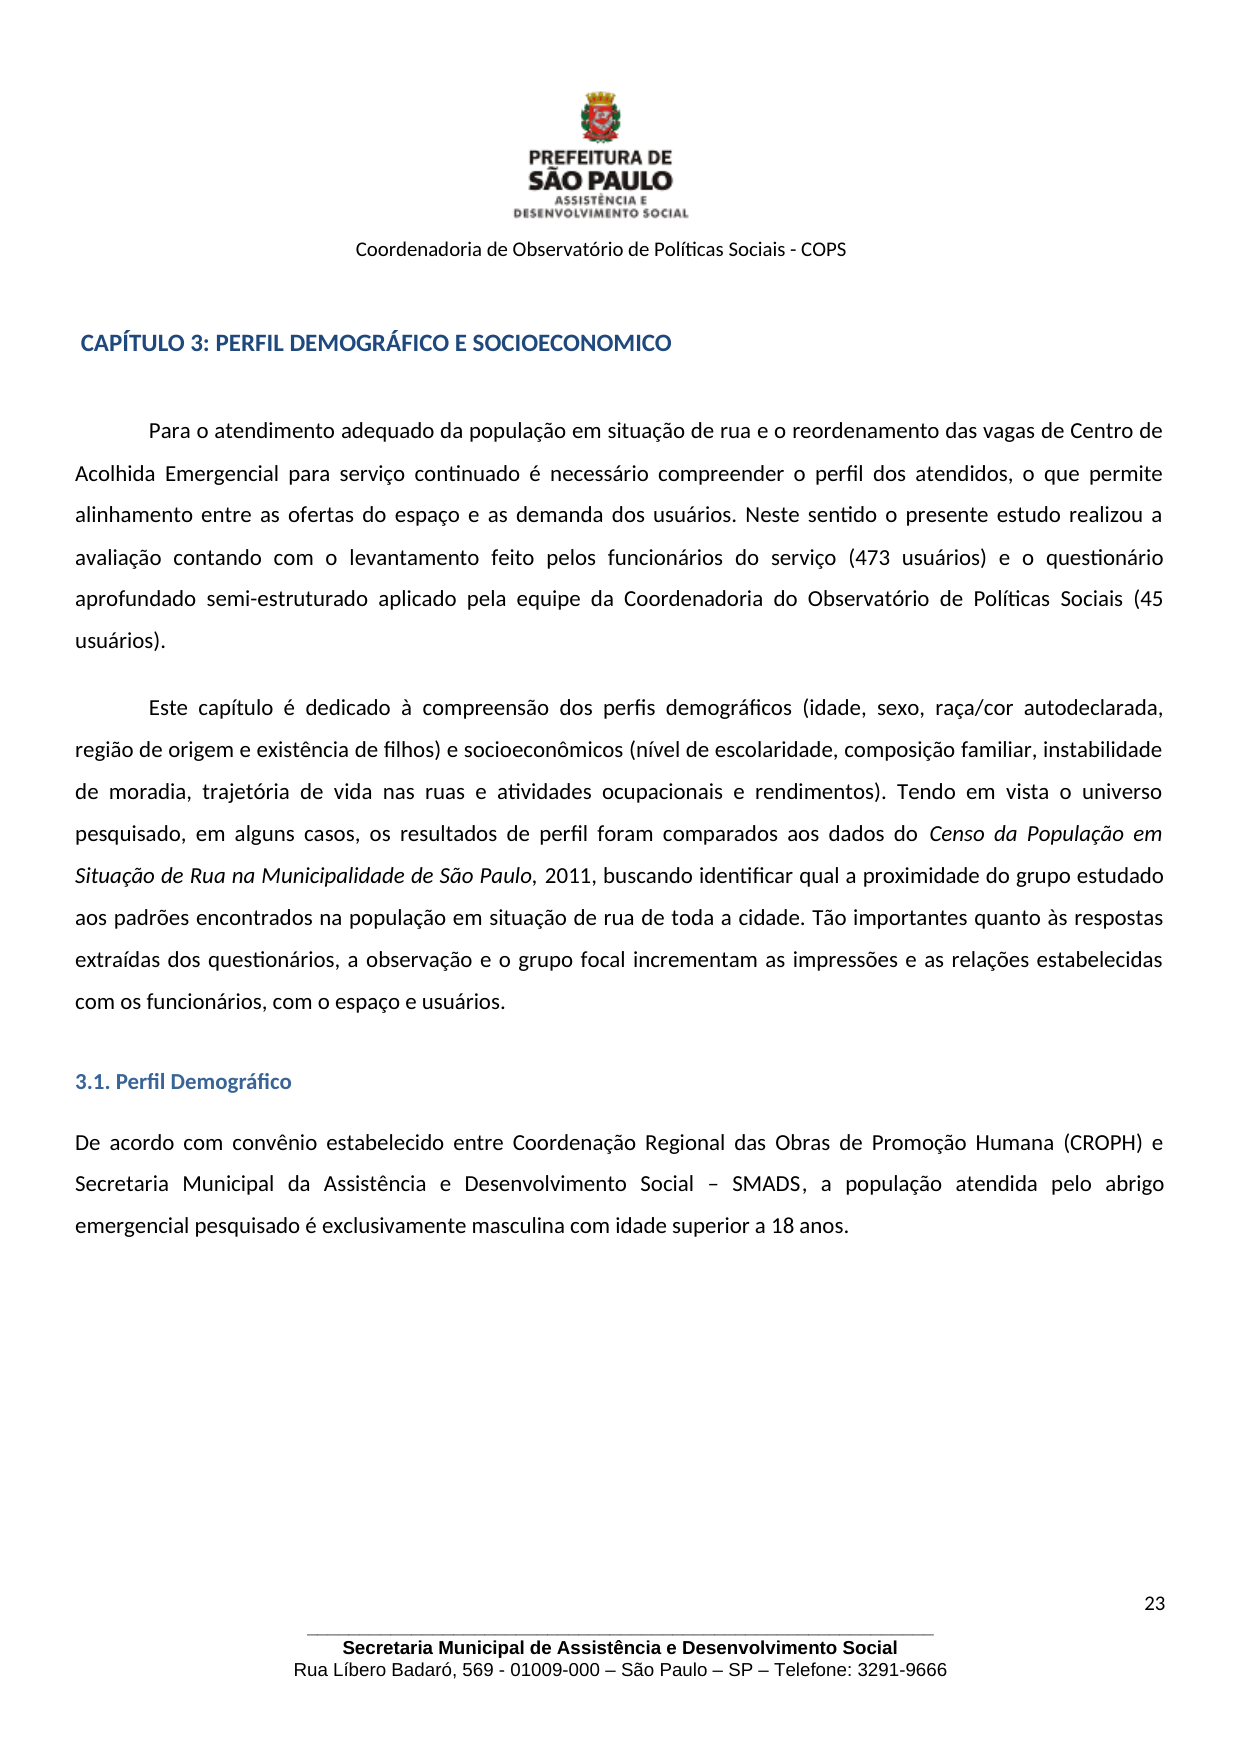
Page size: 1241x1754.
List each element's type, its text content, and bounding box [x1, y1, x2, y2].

text De acordo com convênio estabelecido entre Coordenação Regional das Obras de Promoção Humana (CROPH) e Secretaria Municipal da Assistência e Desenvolvimento Social – SMADS, a população atendida pelo abrigo emergencial pesquisado é exclusivamente masculina com idade superior a 18 anos. [75, 1128, 1165, 1239]
text Para o atendimento adequado da população em situação de rua e o reordenamento das vagas de Centro de Acolhida Emergencial para serviço continuado é necessário compreender o perfil dos atendidos, o que permite alinhamento entre as ofertas do espaço e as demanda dos usuários. Neste sentido o presente estudo realizou a avaliação contando com o levantamento feito pelos funcionários do serviço (473 usuários) e o questionário aprofundado semi-estruturado aplicado pela equipe da Coordenadoria do Observatório de Políticas Sociais (45 usuários). [75, 417, 1165, 654]
text CAPÍTULO 3: PERFIL DEMOGRÁFICO E SOCIOECONOMICO [75, 327, 1165, 358]
subtitle 3.1. Perfil Demográfico [75, 1067, 1165, 1095]
text Este capítulo é dedicado à compreensão dos perfis demográficos (idade, sexo, raça/cor autodeclarada, região de origem e existência de filhos) e socioeconômicos (nível de escolaridade, composição familiar, instabilidade de moradia, trajetória de vida nas ruas e atividades ocupacionais e rendimentos). Tendo em vista o universo pesquisado, em alguns casos, os resultados de perfil foram comparados aos dados do Censo da População em Situação de Rua na Municipalidade de São Paulo, 2011, buscando identificar qual a proximidade do grupo estudado aos padrões encontrados na população em situação de rua de toda a cidade. Tão importantes quanto às respostas extraídas dos questionários, a observação e o grupo focal incrementam as impressões e as relações estabelecidas com os funcionários, com o espaço e usuários. [75, 693, 1165, 1015]
